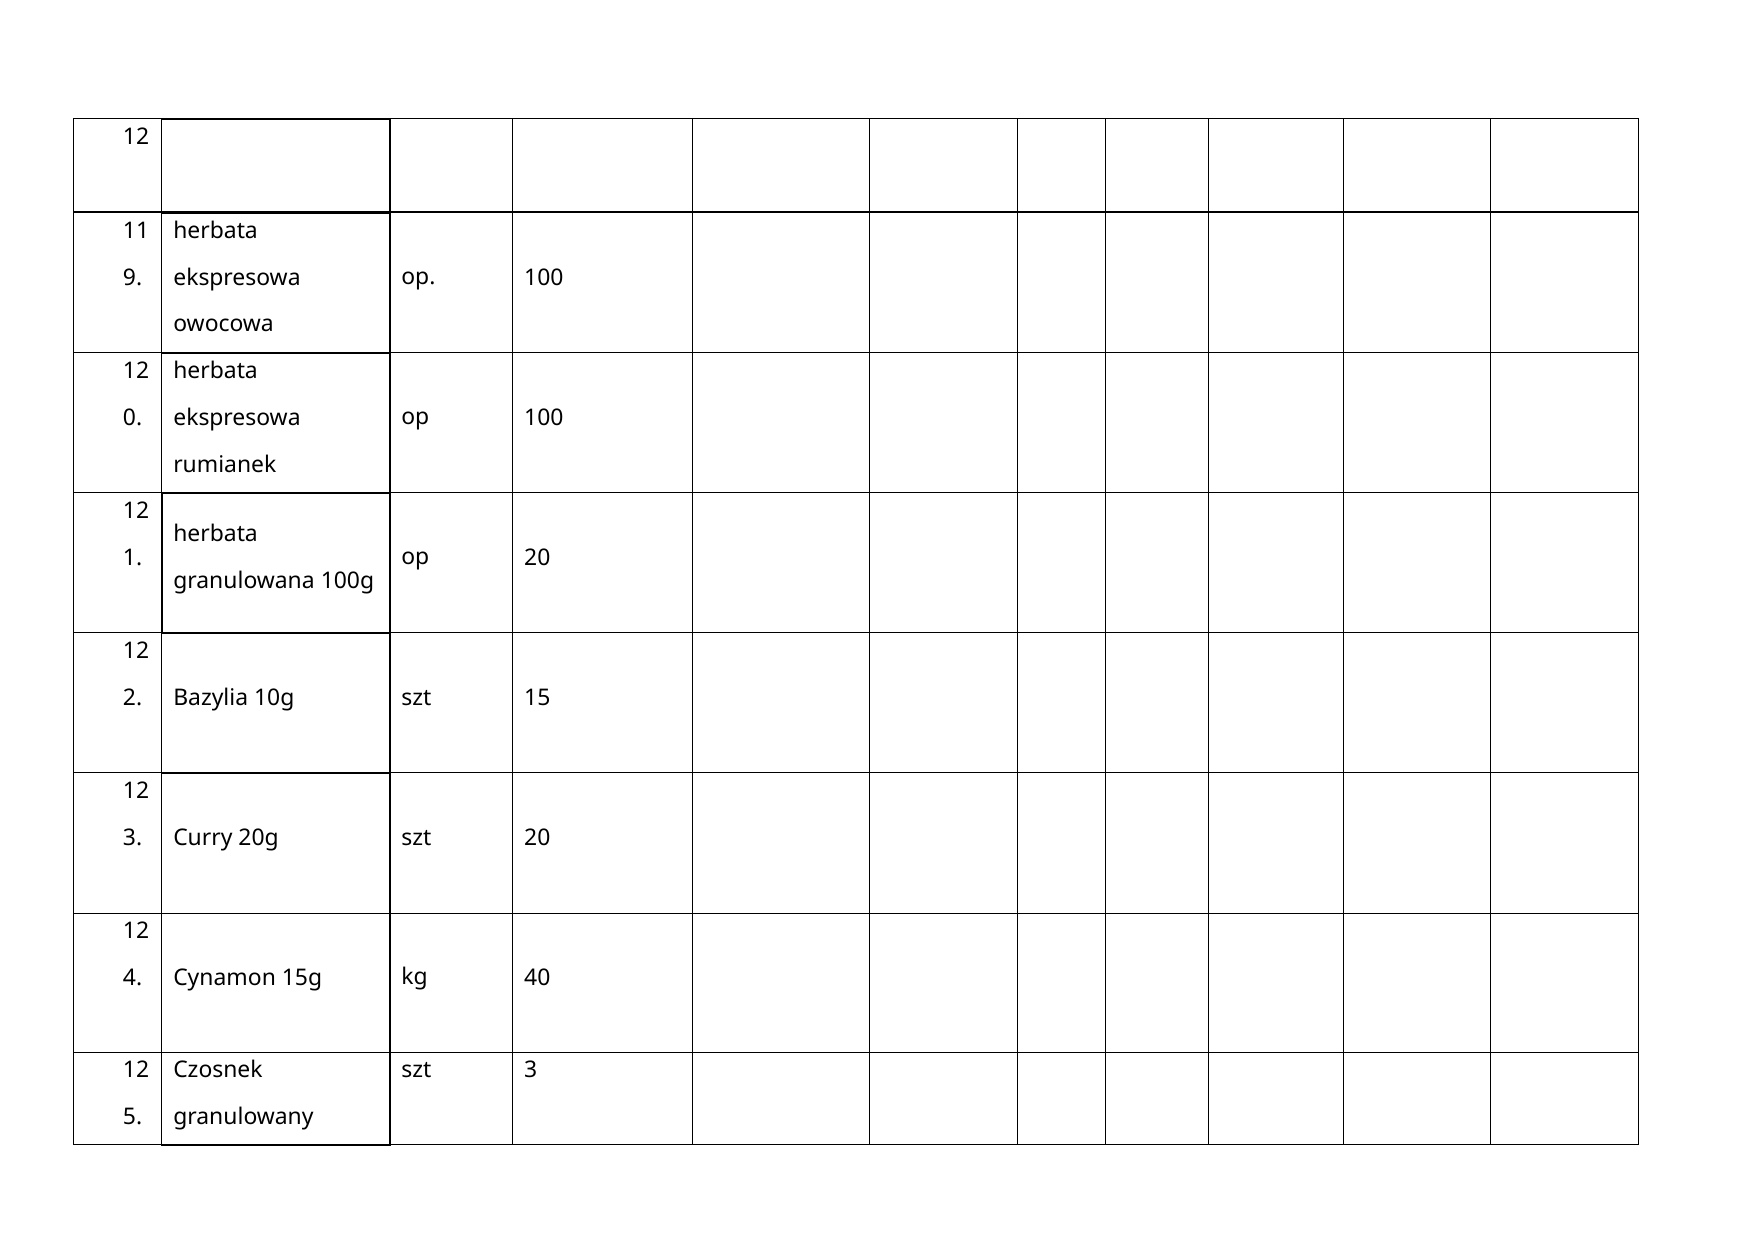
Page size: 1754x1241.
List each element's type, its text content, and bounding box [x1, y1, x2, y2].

table_cell 20 [513, 773, 692, 912]
table_cell [1018, 773, 1105, 912]
table_cell op [391, 493, 512, 632]
table_cell [1209, 213, 1343, 352]
table_cell [1344, 493, 1490, 632]
table_cell 3 [513, 1053, 692, 1144]
table_cell [1018, 213, 1105, 352]
table_cell [1344, 119, 1490, 211]
table_cell [74, 213, 161, 352]
table_cell [1344, 1053, 1490, 1144]
table_cell [1491, 914, 1638, 1052]
table_cell [1491, 633, 1638, 772]
table_cell [1491, 119, 1638, 211]
table_cell 122. [74, 119, 161, 211]
table_cell szt [391, 633, 512, 772]
table_cell [1106, 353, 1208, 492]
table_cell 15 [513, 633, 692, 772]
table_cell [1106, 773, 1208, 912]
table_cell [1018, 633, 1105, 772]
table_cell szt [391, 1053, 512, 1144]
table_cell [74, 493, 161, 632]
table_cell [1491, 493, 1638, 632]
table_cell [870, 213, 1017, 352]
table_cell [693, 1053, 869, 1144]
table_cell [1344, 914, 1490, 1052]
table_cell Curry 20g [162, 774, 389, 912]
table_cell [1018, 353, 1105, 492]
table_cell [513, 119, 692, 211]
table_cell [1344, 633, 1490, 772]
table_cell [870, 633, 1017, 772]
table_cell kg [391, 914, 512, 1052]
table_cell [74, 914, 161, 1052]
table_cell [1209, 773, 1343, 912]
table_cell [1106, 1053, 1208, 1144]
table_cell [1491, 773, 1638, 912]
table_cell [74, 1053, 161, 1144]
table_cell [1209, 353, 1343, 492]
table_cell [870, 493, 1017, 632]
table_cell [1106, 493, 1208, 632]
table_cell [1018, 1053, 1105, 1144]
table_cell [1344, 213, 1490, 352]
table_cell Czosnek granulowany [162, 1053, 389, 1144]
table_cell [1106, 914, 1208, 1052]
table_cell [1018, 914, 1105, 1052]
table_cell [1344, 353, 1490, 492]
table_cell szt [391, 773, 512, 912]
table_cell op. [391, 213, 512, 352]
table_cell [693, 353, 869, 492]
table_cell [1491, 1053, 1638, 1144]
table_cell [1491, 213, 1638, 352]
table_cell [870, 773, 1017, 912]
table_cell [1209, 1053, 1343, 1144]
table_cell [1209, 914, 1343, 1052]
table_cell [1491, 353, 1638, 492]
table_cell [1209, 119, 1343, 211]
table_cell [693, 633, 869, 772]
table_cell 100 [513, 213, 692, 352]
table_cell [162, 120, 389, 211]
table_cell [870, 119, 1017, 211]
table_cell herbata ekspresowa owocowa [162, 214, 389, 352]
table_cell [693, 119, 869, 211]
table_cell [1106, 213, 1208, 352]
table_cell [1018, 493, 1105, 632]
table_cell [74, 773, 161, 912]
table_cell [1106, 633, 1208, 772]
table_cell [74, 633, 161, 772]
table_cell [1344, 773, 1490, 912]
table_cell 40 [513, 914, 692, 1052]
table_cell [74, 353, 161, 492]
table_cell [870, 914, 1017, 1052]
table_cell [870, 1053, 1017, 1144]
table_cell [693, 914, 869, 1052]
table_cell [1018, 119, 1105, 211]
table_cell [1209, 633, 1343, 772]
table_cell op [391, 353, 512, 492]
table_cell [693, 213, 869, 352]
table_cell [1209, 493, 1343, 632]
table_cell Cynamon 15g [162, 914, 389, 1052]
table_cell [391, 119, 512, 211]
table_cell [693, 493, 869, 632]
table_cell [693, 773, 869, 912]
table_cell Bazylia 10g [162, 634, 389, 772]
table_cell [1106, 119, 1208, 211]
table_cell herbata granulowana 100g [163, 494, 389, 632]
table_cell 100 [513, 353, 692, 492]
table_cell herbata ekspresowa rumianek [162, 354, 389, 492]
table_cell [870, 353, 1017, 492]
table_cell 20 [513, 493, 692, 632]
